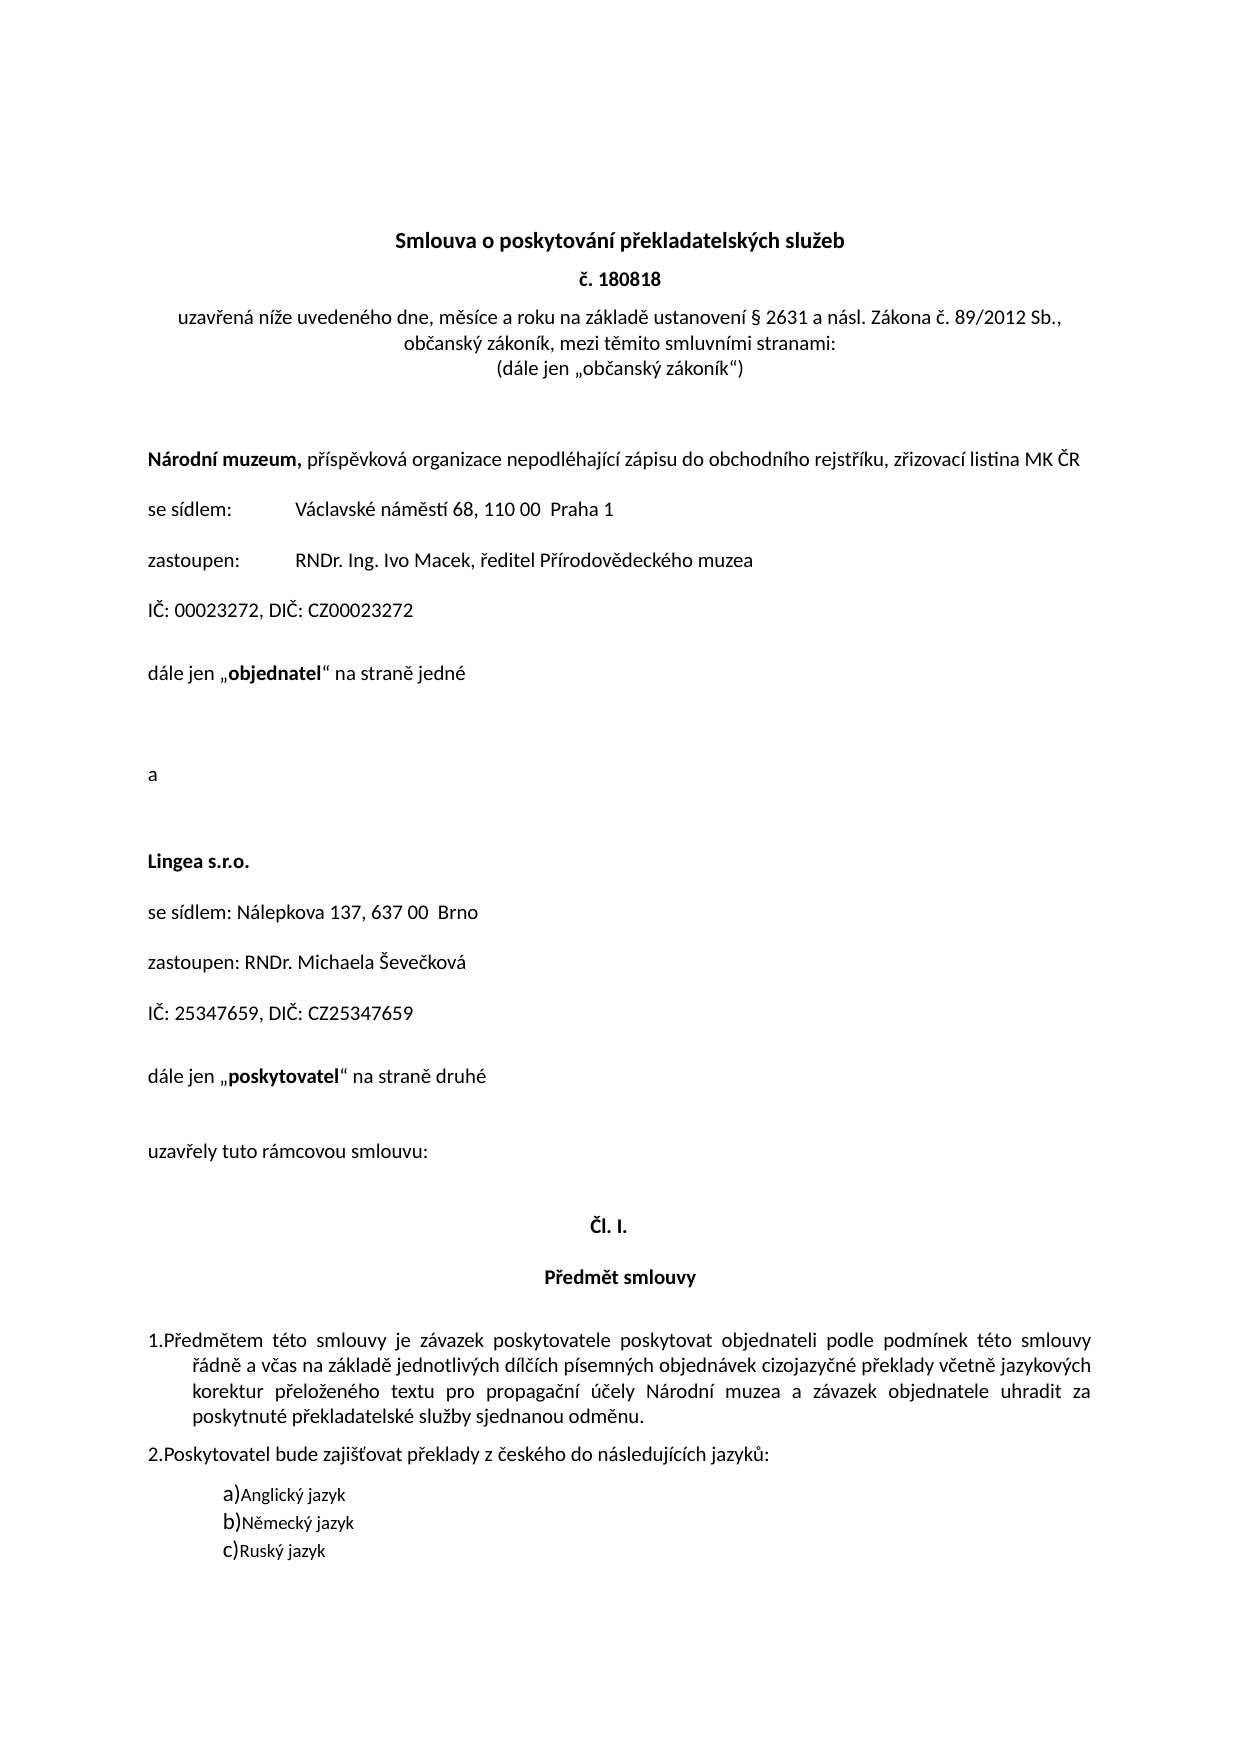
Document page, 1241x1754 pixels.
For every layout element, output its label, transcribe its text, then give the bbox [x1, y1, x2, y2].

text se sídlem: Nálepkova 137, 637 00 Brno [148, 899, 1093, 924]
text Smlouva o poskytování překladatelských služeb [148, 226, 1093, 254]
list Ruský jazyk [223, 1535, 1093, 1563]
text dále jen „objednatel“ na straně jedné [148, 660, 1093, 686]
text a [148, 761, 1093, 786]
text dále jen „poskytovatel“ na straně druhé [148, 1063, 1093, 1088]
text 2018/3183/NM (ŘNM5) [148, 148, 1093, 173]
text uzavřená níže uvedeného dne, měsíce a roku na základě ustanovení § 2631 a násl. Zákona č. 89/2012 Sb., občanský zákoník, mezi těmito smluvními stranami: (dále jen „občanský zákoník“) [148, 304, 1093, 381]
list Anglický jazyk [223, 1479, 1093, 1507]
text IČ: 25347659, DIČ: CZ25347659 [148, 1000, 1093, 1025]
text se sídlem: Václavské náměstí 68, 110 00 Praha 1 [148, 497, 1093, 522]
list Předmětem této smlouvy je závazek poskytovatele poskytovat objednateli podle podmínek této smlouvy řádně a včas na základě jednotlivých dílčích písemných objednávek cizojazyčné překlady včetně jazykových korektur přeloženého textu pro propagační účely Národní muzea a závazek objednatele uhradit za poskytnuté překladatelské služby sjednanou odměnu. [148, 1327, 1093, 1429]
text zastoupen: RNDr. Michaela Ševečková [148, 949, 1093, 975]
text Lingea s.r.o. [148, 849, 1093, 874]
text zastoupen: RNDr. Ing. Ivo Macek, ředitel Přírodovědeckého muzea [148, 547, 1093, 572]
list Německý jazyk [223, 1507, 1093, 1535]
list Poskytovatel bude zajišťovat překlady z českého do následujících jazyků: [148, 1441, 1093, 1467]
text Čl. I. [516, 1214, 1093, 1239]
text Předmět smlouvy [148, 1264, 1093, 1289]
text IČ: 00023272, DIČ: CZ00023272 [148, 597, 1093, 623]
text č. 180818 [148, 267, 1093, 292]
text Národní muzeum, příspěvková organizace nepodléhající zápisu do obchodního rejstříku, zřizovací listina MK ČR [148, 446, 1093, 472]
text uzavřely tuto rámcovou smlouvu: [148, 1138, 1093, 1164]
